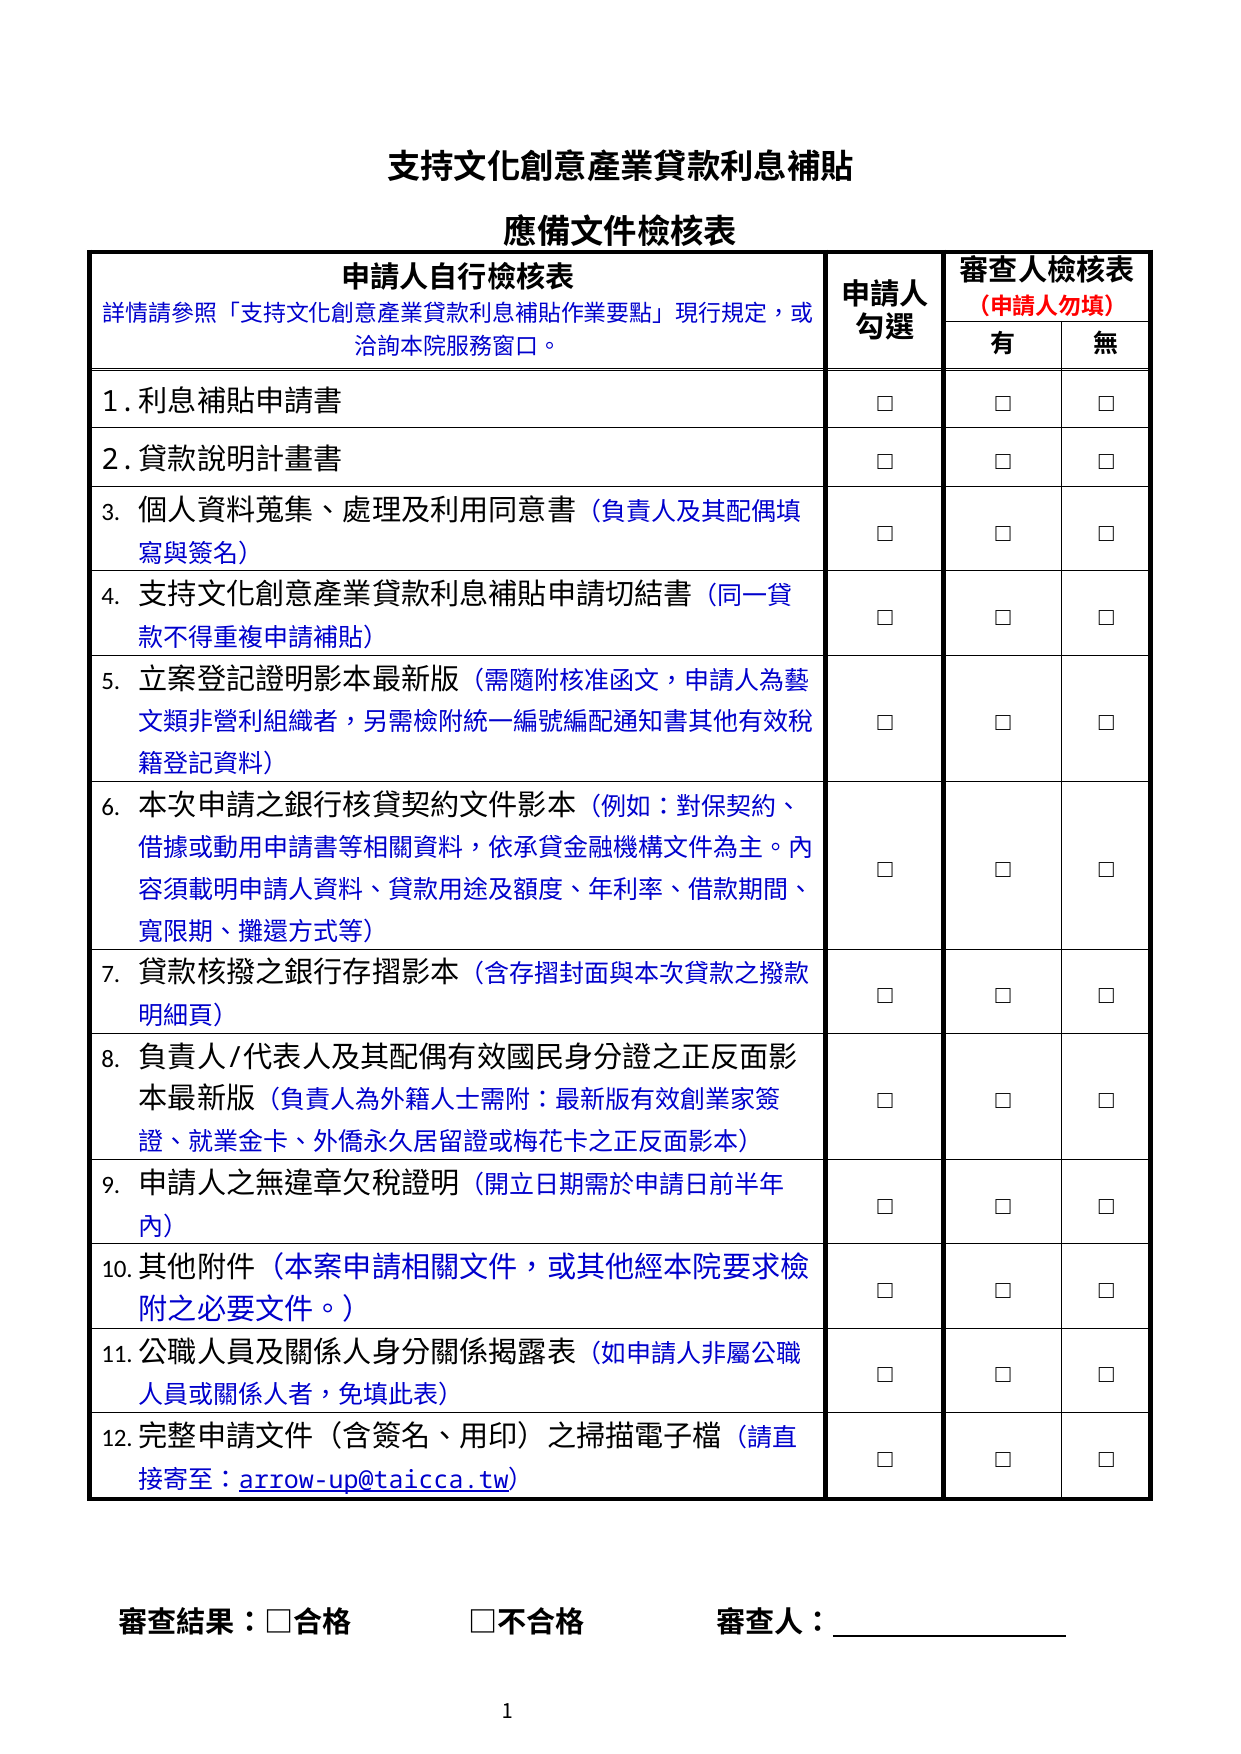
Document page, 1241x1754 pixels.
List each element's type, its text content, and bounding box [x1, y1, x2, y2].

table_cell □ [946, 1160, 1061, 1243]
table_cell □ [828, 428, 941, 486]
table_cell □ [1062, 1034, 1148, 1159]
table_cell □ [1062, 1329, 1148, 1412]
table_header 申請人 勾選 [828, 254, 941, 368]
table_cell □ [946, 571, 1061, 655]
table_cell □ [828, 950, 941, 1033]
table_cell 申請人之無違章欠稅證明（開立日期需於申請日前半年內） [92, 1160, 823, 1243]
table_header 申請人自行檢核表 詳情請參照「支持文化創意產業貸款利息補貼作業要點」現行規定，或洽詢本院服務窗口。 [92, 254, 823, 368]
table_cell □ [828, 1244, 941, 1328]
table_cell □ [1062, 428, 1148, 486]
table_cell 貸款核撥之銀行存摺影本（含存摺封面與本次貸款之撥款明細頁） [92, 950, 823, 1033]
table_cell 個人資料蒐集、處理及利用同意書（負責人及其配偶填寫與簽名） [92, 487, 823, 570]
table_cell □ [828, 1034, 941, 1159]
table_cell 其他附件（本案申請相關文件，或其他經本院要求檢附之必要文件。） [92, 1244, 823, 1328]
table_cell □ [946, 1329, 1061, 1412]
text 應備文件檢核表 [118, 187, 1122, 249]
table_cell □ [828, 371, 941, 427]
table_cell □ [1062, 371, 1148, 427]
table_cell □ [828, 571, 941, 655]
table_cell 有 [946, 322, 1061, 368]
table_cell □ [946, 428, 1061, 486]
table_cell □ [1062, 950, 1148, 1033]
table_cell □ [1062, 1413, 1148, 1496]
table_cell □ [1062, 487, 1148, 570]
table_cell □ [1062, 1244, 1148, 1328]
table_cell □ [828, 782, 941, 948]
table_cell □ [828, 656, 941, 781]
table_cell □ [828, 1160, 941, 1243]
table_cell □ [1062, 1160, 1148, 1243]
table_cell 立案登記證明影本最新版（需隨附核准函文，申請人為藝文類非營利組織者，另需檢附統一編號編配通知書其他有效稅籍登記資料） [92, 656, 823, 781]
text 審查結果：□合格 □不合格 審查人： [118, 1599, 1122, 1641]
table_cell □ [1062, 782, 1148, 948]
table_cell □ [1062, 571, 1148, 655]
table_cell 利息補貼申請書 [92, 371, 823, 427]
table_cell □ [946, 1244, 1061, 1328]
table_cell □ [946, 1413, 1061, 1496]
table_cell 貸款說明計畫書 [92, 428, 823, 486]
table_cell □ [828, 1413, 941, 1496]
table_cell □ [946, 1034, 1061, 1159]
table_cell 公職人員及關係人身分關係揭露表（如申請人非屬公職人員或關係人者，免填此表） [92, 1329, 823, 1412]
table_cell □ [828, 1329, 941, 1412]
table_cell 負責人/代表人及其配偶有效國民身分證之正反面影本最新版（負責人為外籍人士需附：最新版有效創業家簽證、就業金卡、外僑永久居留證或梅花卡之正反面影本） [92, 1034, 823, 1159]
table_header 審查人檢核表 （申請人勿填） [946, 254, 1148, 321]
text 支持文化創意產業貸款利息補貼 [118, 145, 1122, 187]
table_cell □ [1062, 656, 1148, 781]
table_cell □ [946, 487, 1061, 570]
table_cell 完整申請文件（含簽名、用印）之掃描電子檔（請直接寄至：arrow-up@taicca.tw） [92, 1413, 823, 1496]
table_cell □ [946, 371, 1061, 427]
table_cell □ [946, 782, 1061, 948]
table_cell 本次申請之銀行核貸契約文件影本（例如：對保契約、借據或動用申請書等相關資料，依承貸金融機構文件為主。內容須載明申請人資料、貸款用途及額度、年利率、借款期間、寬限期、攤還方式等） [92, 782, 823, 948]
table_cell □ [828, 487, 941, 570]
table_cell □ [946, 656, 1061, 781]
table_cell 無 [1062, 322, 1148, 368]
table_cell □ [946, 950, 1061, 1033]
table_cell 支持文化創意產業貸款利息補貼申請切結書（同一貸款不得重複申請補貼） [92, 571, 823, 655]
